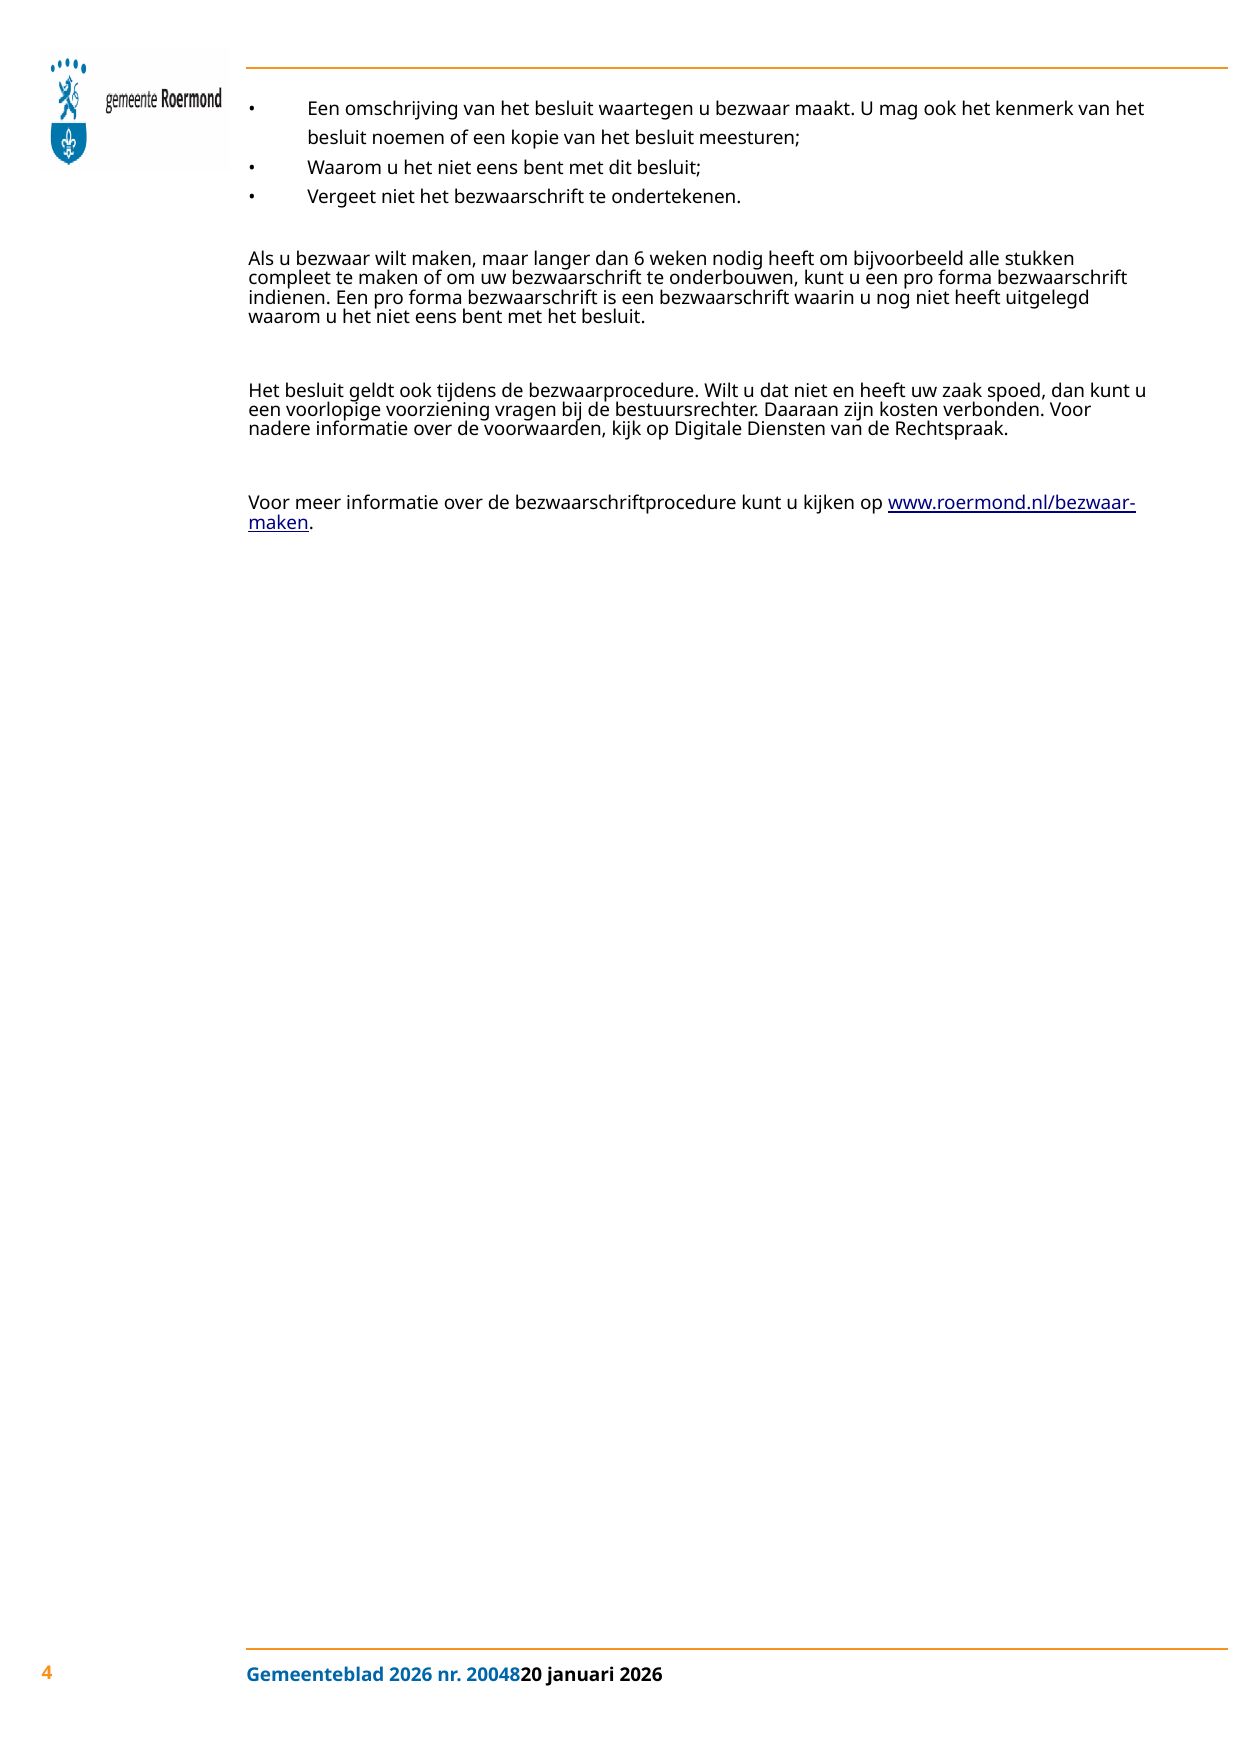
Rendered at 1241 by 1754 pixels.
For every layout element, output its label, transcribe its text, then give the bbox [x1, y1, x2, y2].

text Als u bezwaar wilt maken, maar langer dan 6 weken nodig heeft om bijvoorbeeld alle stukken compleet te maken of om uw bezwaarschrift te onderbouwen, kunt u een pro forma bezwaarschrift indienen. Een pro forma bezwaarschrift is een bezwaarschrift waarin u nog niet heeft uitgelegd waarom u het niet eens bent met het besluit. [248, 250, 1152, 327]
list Waarom u het niet eens bent met dit besluit; [248, 154, 1152, 180]
text Voor meer informatie over de bezwaarschriftprocedure kunt u kijken op www.roermond.nl/bezwaar-maken. [248, 494, 1152, 533]
list Een omschrijving van het besluit waartegen u bezwaar maakt. U mag ook het kenmerk van het besluit noemen of een kopie van het besluit meesturen; [248, 95, 1152, 150]
list Vergeet niet het bezwaarschrift te ondertekenen. [248, 183, 1152, 209]
text Het besluit geldt ook tijdens de bezwaarprocedure. Wilt u dat niet en heeft uw zaak spoed, dan kunt u een voorlopige voorziening vragen bij de bestuursrechter. Daaraan zijn kosten verbonden. Voor nadere informatie over de voorwaarden, kijk op Digitale Diensten van de Rechtspraak. [248, 382, 1152, 440]
picture [41, 47, 231, 172]
